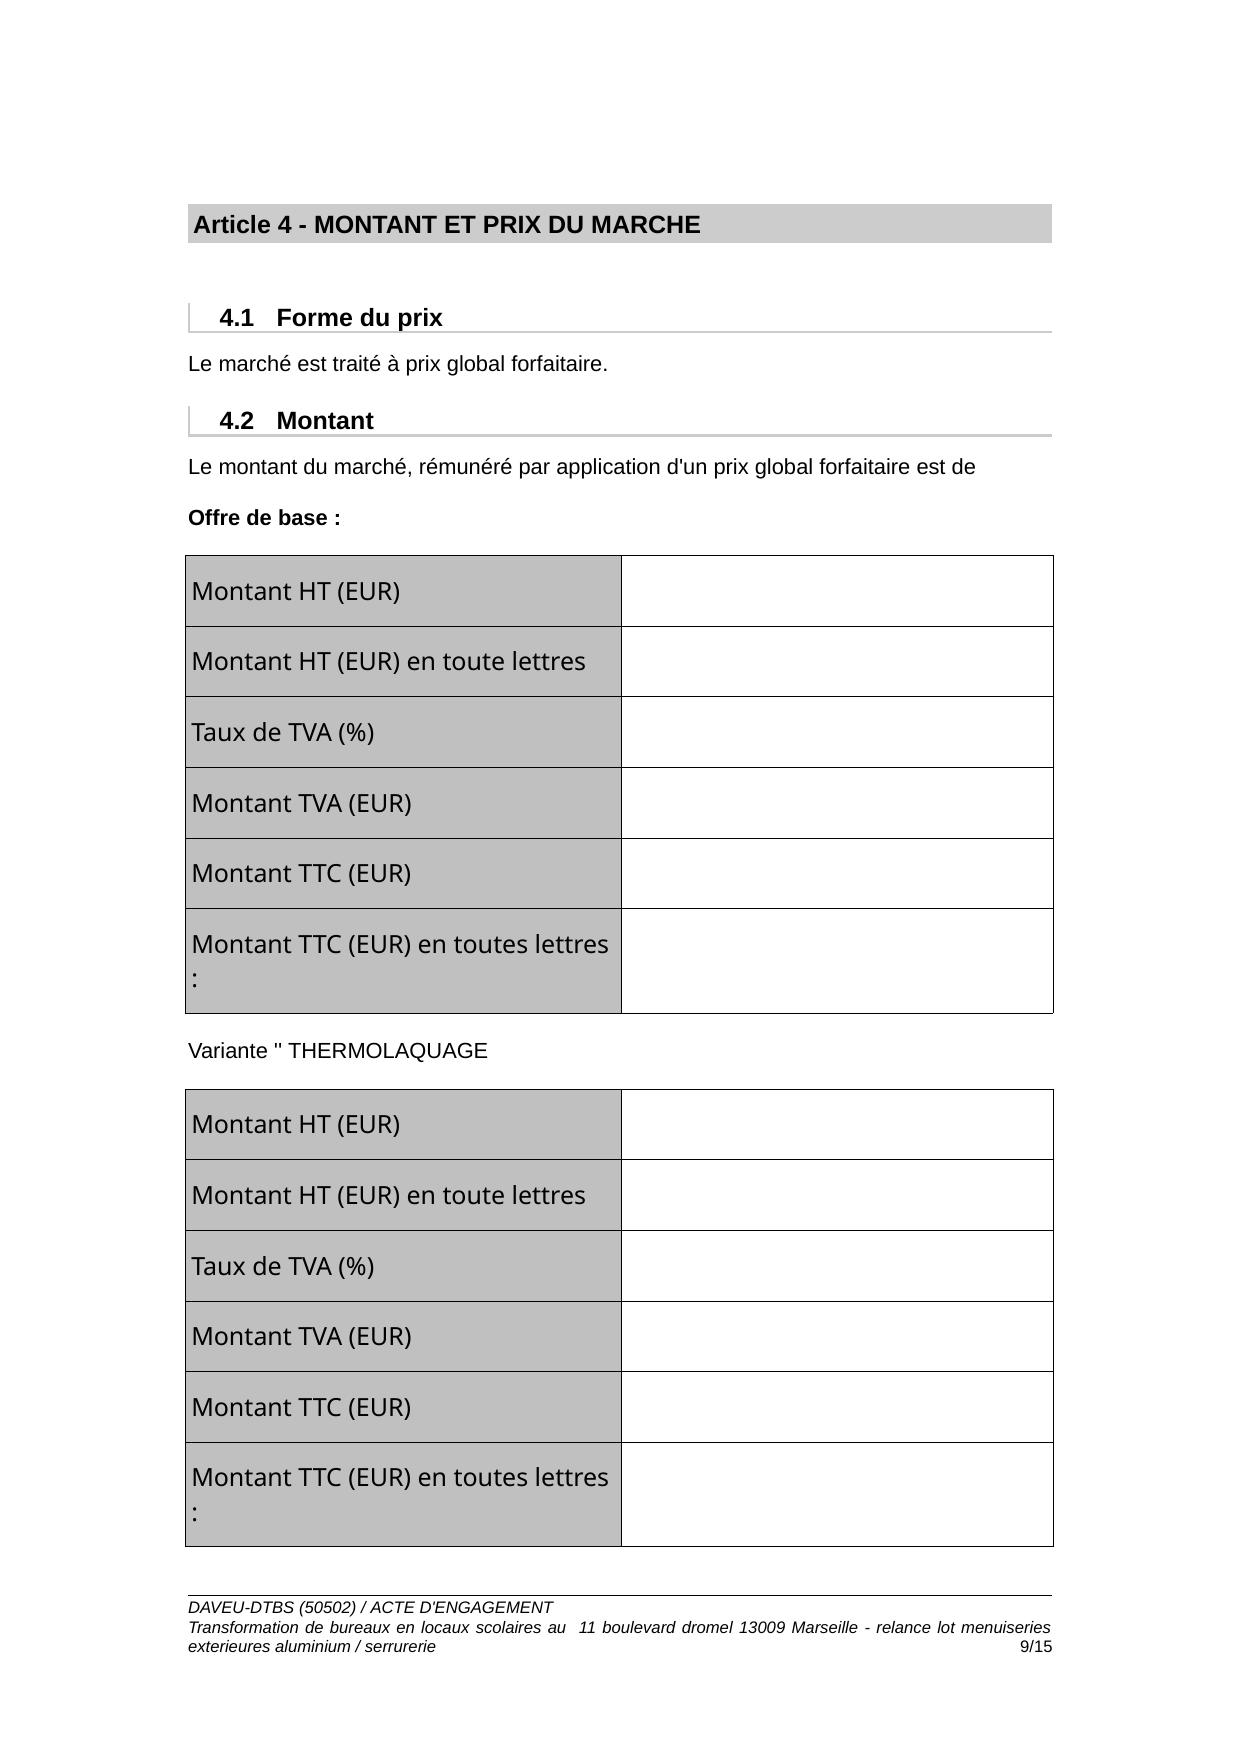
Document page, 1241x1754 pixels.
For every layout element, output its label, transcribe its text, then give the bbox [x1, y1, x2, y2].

table_cell Montant HT (EUR) en toute lettres [186, 1160, 621, 1230]
table_cell [622, 1302, 1053, 1371]
table_cell [622, 909, 1053, 1013]
table_cell Montant HT (EUR) en toute lettres [186, 627, 621, 696]
subtitle Montant [190, 406, 1052, 434]
table_cell [622, 1443, 1053, 1546]
table_header Montant HT (EUR) [186, 1090, 621, 1159]
table_cell Montant TTC (EUR) [186, 839, 621, 908]
table_header [622, 556, 1053, 626]
table_cell Taux de TVA (%) [186, 697, 621, 767]
text Variante '' THERMOLAQUAGE [188, 1038, 1052, 1063]
table_cell Taux de TVA (%) [186, 1231, 621, 1301]
text Le montant du marché, rémunéré par application d'un prix global forfaitaire est de [188, 454, 1052, 479]
table_cell Montant TTC (EUR) en toutes lettres : [186, 909, 621, 1013]
table_header [622, 1090, 1053, 1159]
table_cell [622, 697, 1053, 767]
table_header Montant HT (EUR) [186, 556, 621, 626]
table_cell [622, 839, 1053, 908]
subtitle MONTANT ET PRIX DU MARCHE [190, 207, 1050, 241]
text Offre de base : [188, 505, 1052, 530]
table_cell Montant TTC (EUR) [186, 1372, 621, 1442]
table_cell [622, 768, 1053, 838]
table_cell [622, 1372, 1053, 1442]
subtitle Forme du prix [188, 302, 1052, 331]
table_cell Montant TVA (EUR) [186, 768, 621, 838]
table_cell Montant TTC (EUR) en toutes lettres : [186, 1443, 621, 1546]
table_cell [622, 1231, 1053, 1301]
table_cell [622, 627, 1053, 696]
table_cell Montant TVA (EUR) [186, 1302, 621, 1371]
text Le marché est traité à prix global forfaitaire. [188, 351, 1052, 376]
table_cell [622, 1160, 1053, 1230]
